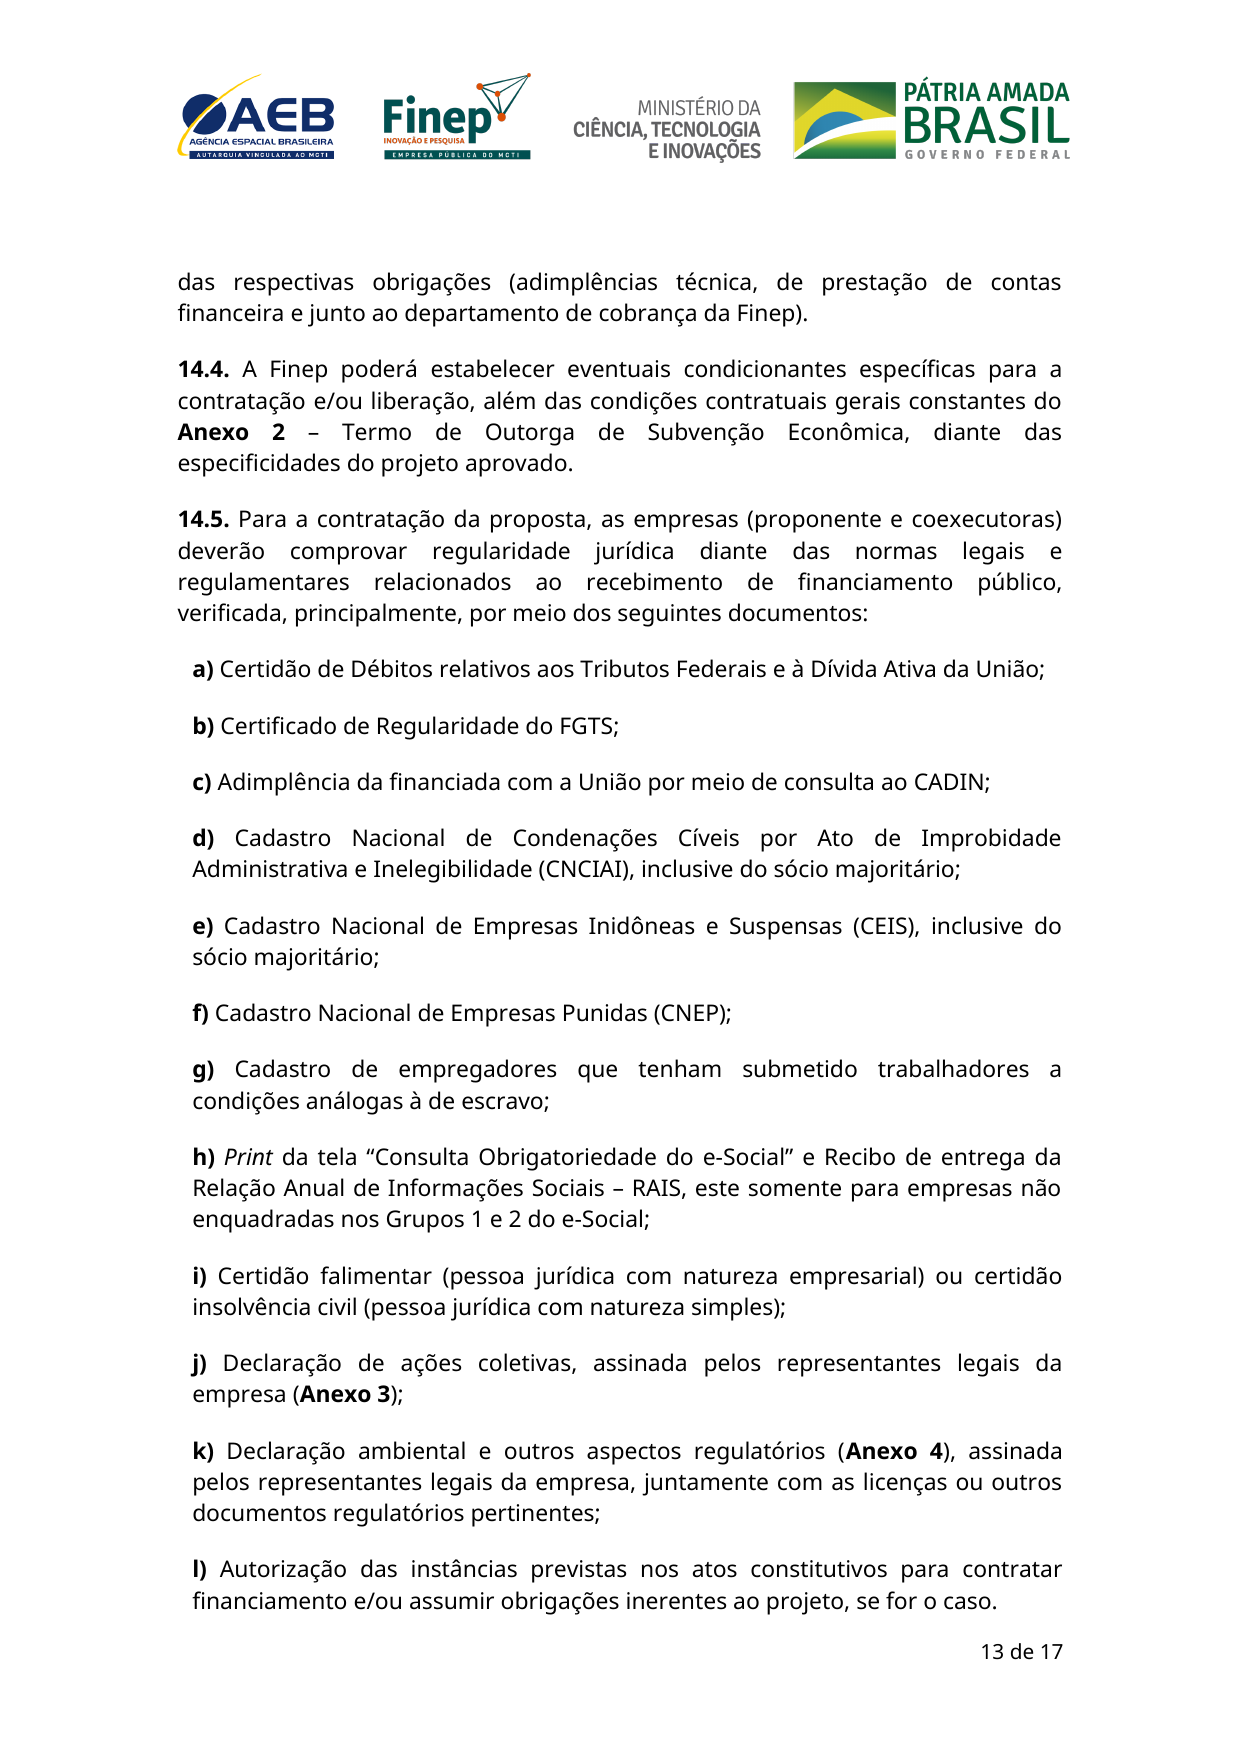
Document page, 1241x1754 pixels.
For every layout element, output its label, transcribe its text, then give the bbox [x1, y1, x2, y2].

text b) Certificado de Regularidade do FGTS; [192, 709, 1063, 741]
text a) Certidão de Débitos relativos aos Tributos Federais e à Dívida Ativa da União; [192, 653, 1063, 684]
text i) Certidão falimentar (pessoa jurídica com natureza empresarial) ou certidão insolvência civil (pessoa jurídica com natureza simples); [192, 1259, 1063, 1322]
text k) Declaração ambiental e outros aspectos regulatórios (Anexo 4), assinada pelos representantes legais da empresa, juntamente com as licenças ou outros documentos regulatórios pertinentes; [192, 1434, 1063, 1528]
text d) Cadastro Nacional de Condenações Cíveis por Ato de Improbidade Administrativa e Inelegibilidade (CNCIAI), inclusive do sócio majoritário; [192, 822, 1063, 884]
text h) Print da tela “Consulta Obrigatoriedade do e-Social” e Recibo de entrega da Relação Anual de Informações Sociais – RAIS, este somente para empresas não enquadradas nos Grupos 1 e 2 do e-Social; [192, 1141, 1063, 1234]
text l) Autorização das instâncias previstas nos atos constitutivos para contratar financiamento e/ou assumir obrigações inerentes ao projeto, se for o caso. [192, 1553, 1063, 1616]
text 14.5. Para a contratação da proposta, as empresas (proponente e coexecutoras) deverão comprovar regularidade jurídica diante das normas legais e regulamentares relacionados ao recebimento de financiamento público, verificada, principalmente, por meio dos seguintes documentos: [177, 503, 1063, 628]
text j) Declaração de ações coletivas, assinada pelos representantes legais da empresa (Anexo 3); [192, 1347, 1063, 1409]
text das respectivas obrigações (adimplências técnica, de prestação de contas financeira e junto ao departamento de cobrança da Finep). [177, 266, 1063, 328]
text e) Cadastro Nacional de Empresas Inidôneas e Suspensas (CEIS), inclusive do sócio majoritário; [192, 909, 1063, 972]
text 14.4. A Finep poderá estabelecer eventuais condicionantes específicas para a contratação e/ou liberação, além das condições contratuais gerais constantes do Anexo 2 – Termo de Outorga de Subvenção Econômica, diante das especificidades do projeto aprovado. [177, 353, 1063, 478]
text c) Adimplência da financiada com a União por meio de consulta ao CADIN; [192, 766, 1063, 797]
text g) Cadastro de empregadores que tenham submetido trabalhadores a condições análogas à de escravo; [192, 1053, 1063, 1116]
text f) Cadastro Nacional de Empresas Punidas (CNEP); [192, 997, 1063, 1028]
